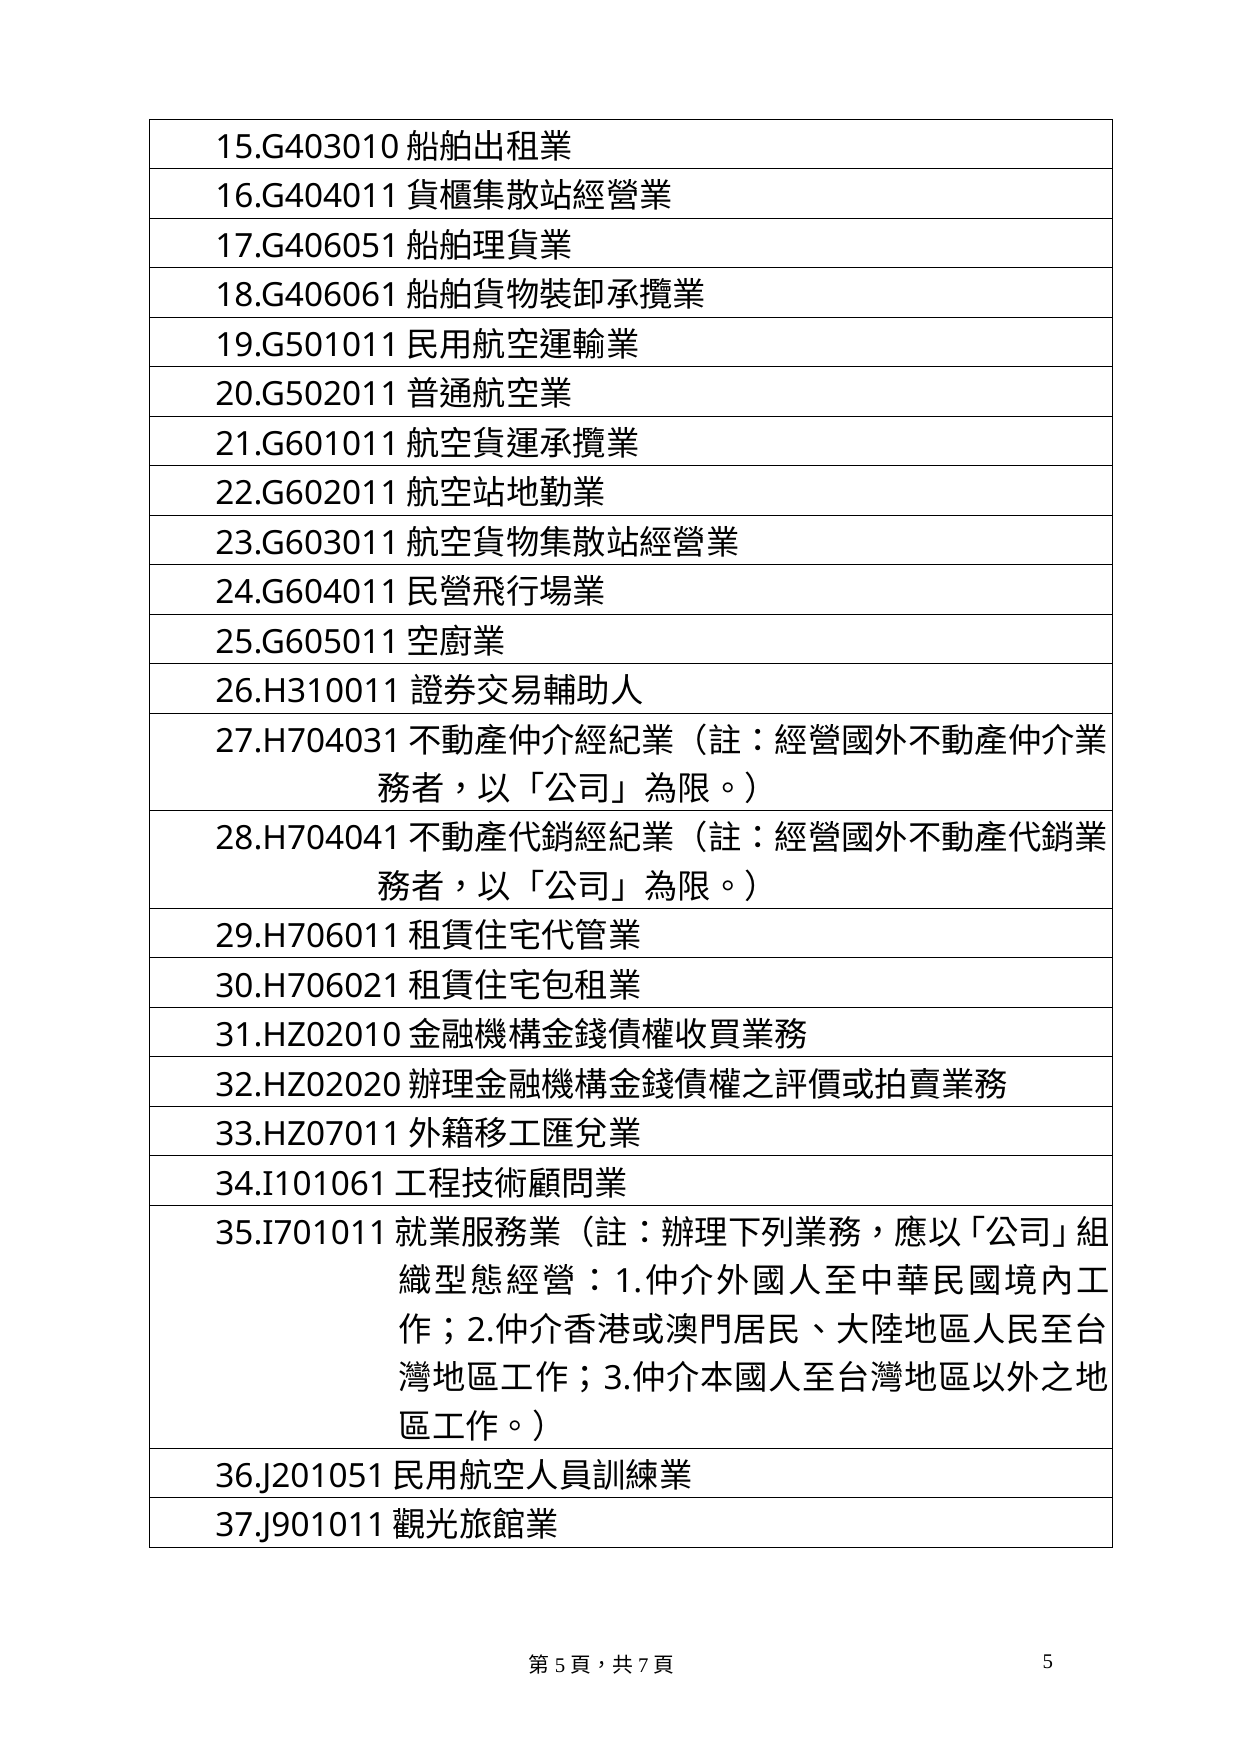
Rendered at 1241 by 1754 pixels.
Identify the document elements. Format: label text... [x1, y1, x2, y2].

table_cell 33.HZ07011外籍移工匯兌業 [150, 1107, 1112, 1155]
table_cell 37.J901011觀光旅館業 [150, 1498, 1112, 1547]
table_cell 25.G605011空廚業 [150, 615, 1112, 663]
table_cell 23.G603011航空貨物集散站經營業 [150, 516, 1112, 564]
table_cell 34.I101061工程技術顧問業 [150, 1156, 1112, 1205]
table_cell 18.G406061船舶貨物裝卸承攬業 [150, 268, 1112, 317]
table_cell 28.H704041不動產代銷經紀業（註：經營國外不動產代銷業務者，以「公司」為限。） [150, 811, 1112, 908]
table_cell 35.I701011就業服務業（註：辦理下列業務，應以「公司」組織型態經營：1.仲介外國人至中華民國境內工作；2.仲介香港或澳門居民、大陸地區人民至台灣地區工作；3.仲介本國人至台灣地區以外之地區工作。） [150, 1206, 1112, 1448]
table_cell 29.H706011租賃住宅代管業 [150, 909, 1112, 957]
table_cell 26.H310011 證券交易輔助人 [150, 664, 1112, 712]
table_cell 17.G406051船舶理貨業 [150, 219, 1112, 267]
table_cell 32.HZ02020辦理金融機構金錢債權之評價或拍賣業務 [150, 1057, 1112, 1106]
table_cell 31.HZ02010金融機構金錢債權收買業務 [150, 1008, 1112, 1056]
table_cell 16.G404011貨櫃集散站經營業 [150, 169, 1112, 218]
table_cell 19.G501011民用航空運輸業 [150, 318, 1112, 366]
table_cell 22.G602011航空站地勤業 [150, 466, 1112, 514]
table_cell 24.G604011民營飛行場業 [150, 565, 1112, 613]
table_cell 27.H704031不動產仲介經紀業（註：經營國外不動產仲介業務者，以「公司」為限。） [150, 714, 1112, 810]
table_cell 15.G403010船舶出租業 [150, 120, 1112, 168]
table_cell 21.G601011航空貨運承攬業 [150, 417, 1112, 465]
table_cell 20.G502011普通航空業 [150, 367, 1112, 416]
table_cell 30.H706021租賃住宅包租業 [150, 958, 1112, 1007]
table_cell 36.J201051民用航空人員訓練業 [150, 1449, 1112, 1497]
